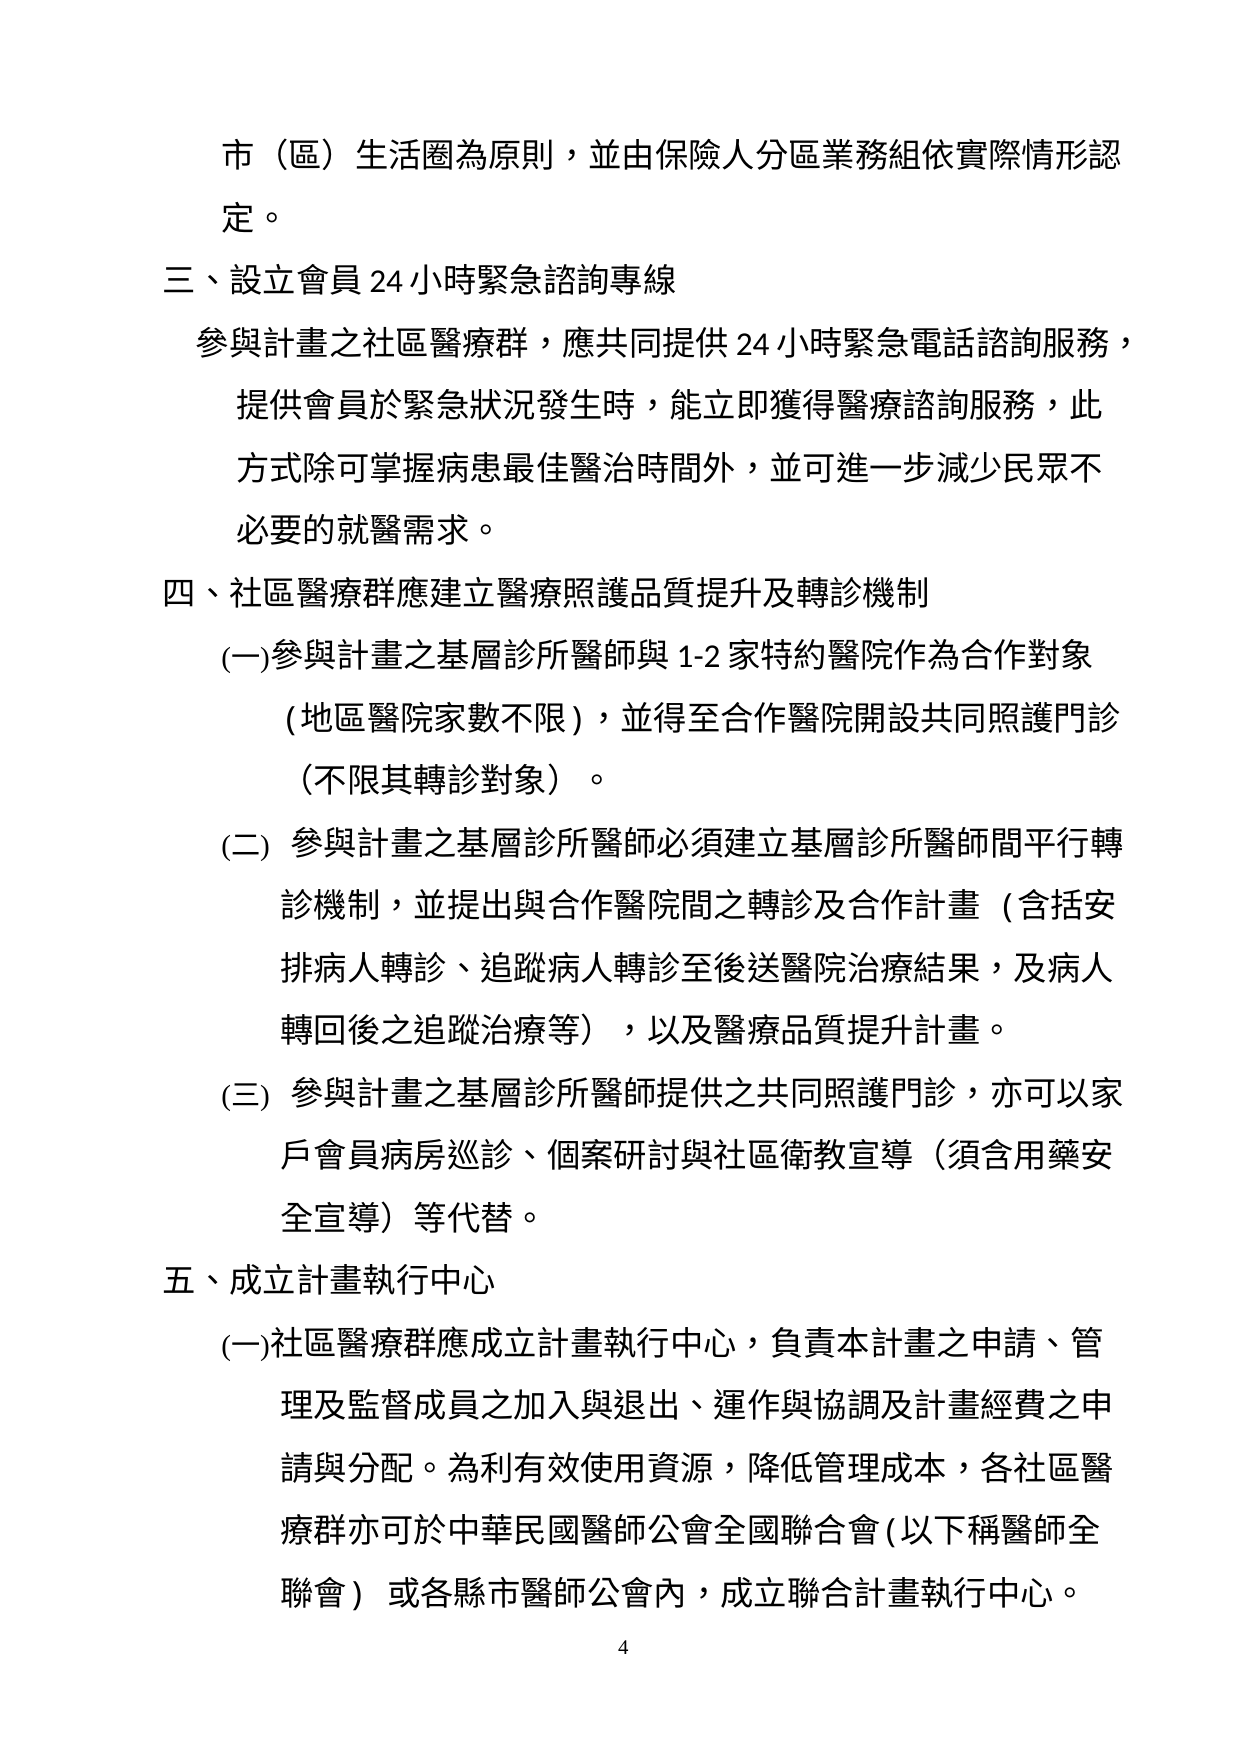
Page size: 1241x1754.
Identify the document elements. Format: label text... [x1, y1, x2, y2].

text (一)社區醫療群應成立計畫執行中心，負責本計畫之申請、管理及監督成員之加入與退出、運作與協調及計畫經費之申請與分配。為利有效使用資源，降低管理成本，各社區醫療群亦可於中華民國醫師公會全國聯合會(以下稱醫師全聯會) 或各縣市醫師公會內，成立聯合計畫執行中心。 [221, 1299, 1128, 1612]
text 市（區）生活圈為原則，並由保險人分區業務組依實際情形認定。 [162, 112, 1128, 237]
text 參與計畫之社區醫療群，應共同提供24小時緊急電話諮詢服務，提供會員於緊急狀況發生時，能立即獲得醫療諮詢服務，此方式除可掌握病患最佳醫治時間外，並可進一步減少民眾不必要的就醫需求。 [165, 299, 1128, 549]
text (三) 參與計畫之基層診所醫師提供之共同照護門診，亦可以家戶會員病房巡診、個案研討與社區衛教宣導（須含用藥安全宣導）等代替。 [221, 1049, 1128, 1237]
text 五、成立計畫執行中心 [162, 1237, 1128, 1299]
text 三、設立會員24小時緊急諮詢專線 [162, 237, 1128, 299]
text (二) 參與計畫之基層診所醫師必須建立基層診所醫師間平行轉診機制，並提出與合作醫院間之轉診及合作計畫 (含括安排病人轉診、追蹤病人轉診至後送醫院治療結果，及病人轉回後之追蹤治療等），以及醫療品質提升計畫。 [221, 799, 1128, 1049]
text (一)參與計畫之基層診所醫師與1-2家特約醫院作為合作對象(地區醫院家數不限)，並得至合作醫院開設共同照護門診（不限其轉診對象）。 [221, 612, 1128, 799]
text 四、社區醫療群應建立醫療照護品質提升及轉診機制 [162, 549, 1128, 612]
